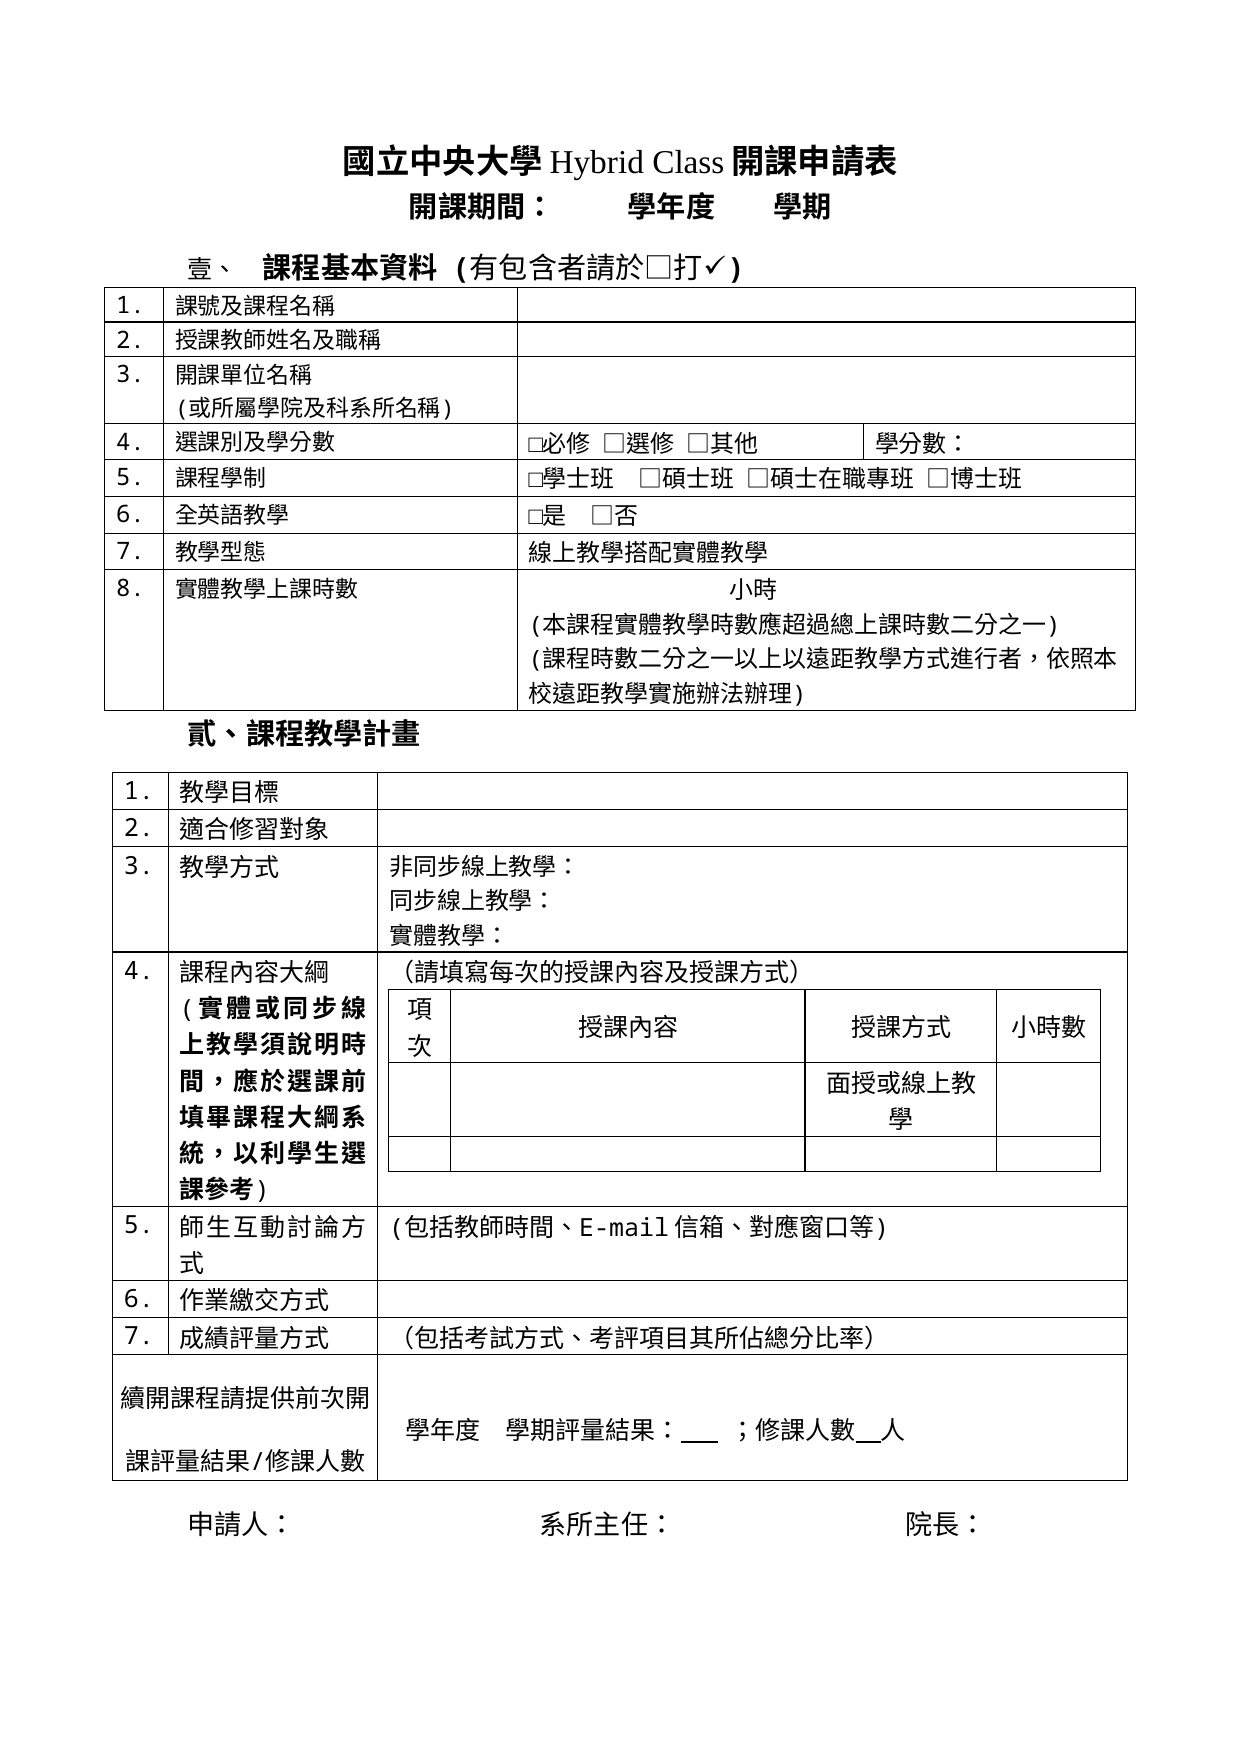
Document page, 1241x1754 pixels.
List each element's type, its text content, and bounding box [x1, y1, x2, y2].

table_cell 教學方式 [169, 847, 377, 951]
table_cell [997, 1063, 1100, 1136]
table_cell 非同步線上教學： 同步線上教學： 實體教學： [378, 847, 1127, 951]
table_cell [105, 497, 163, 533]
table_cell [105, 357, 163, 423]
table_cell 線上教學搭配實體教學 [518, 534, 1135, 569]
table_cell 適合修習對象 [169, 810, 377, 846]
table_cell [518, 323, 1135, 356]
table_cell 面授或線上教學 [806, 1063, 996, 1136]
table_header 小時數 [997, 990, 1100, 1062]
table_header [378, 773, 1127, 809]
table_cell 續開課程請提供前次開課評量結果/修課人數 [113, 1355, 377, 1480]
table_cell □必修 □選修 □其他 [518, 424, 863, 459]
table_cell 選課別及學分數 [164, 424, 517, 459]
table_cell [105, 534, 163, 569]
table_cell 課程內容大綱 (實體或同步線上教學須說明時間，應於選課前填畢課程大綱系統，以利學生選課參考) [169, 953, 377, 1206]
table_header 教學目標 [169, 773, 377, 809]
table_cell [378, 1281, 1127, 1317]
table_cell 師生互動討論方式 [169, 1207, 377, 1280]
table_cell 3. [113, 847, 168, 951]
table_header 授課內容 [451, 990, 804, 1062]
table_cell 實體教學上課時數 [164, 570, 517, 709]
table_header [518, 288, 1135, 321]
table_cell 成績評量方式 [169, 1318, 377, 1354]
table_cell [378, 810, 1127, 846]
table_cell [389, 1137, 450, 1171]
table_cell [105, 323, 163, 356]
table_cell [451, 1137, 804, 1171]
table_cell （包括考試方式、考評項目其所佔總分比率） [378, 1318, 1127, 1354]
table_header 1. [113, 773, 168, 809]
table_cell 教學型態 [164, 534, 517, 569]
table_cell □學士班 □碩士班 □碩士在職專班 □博士班 [518, 460, 1135, 496]
table_cell 開課單位名稱 (或所屬學院及科系所名稱) [164, 357, 517, 423]
table_header 授課方式 [806, 990, 996, 1062]
table_header 課號及課程名稱 [164, 288, 517, 321]
table_cell □是 □否 [518, 497, 1135, 533]
table_cell （請填寫每次的授課內容及授課方式） [378, 953, 1127, 1206]
table_cell 小時 (本課程實體教學時數應超過總上課時數二分之一) (課程時數二分之一以上以遠距教學方式進行者，依照本校遠距教學實施辦法辦理) [518, 570, 1135, 709]
table_cell [389, 1063, 450, 1136]
table_cell 授課教師姓名及職稱 [164, 323, 517, 356]
table_cell [451, 1063, 804, 1136]
table_cell 作業繳交方式 [169, 1281, 377, 1317]
table_cell 7. [113, 1318, 168, 1354]
table_cell 4. [113, 953, 168, 1206]
text 開課期間： 學年度 學期 [187, 184, 1053, 226]
table_header [105, 288, 163, 321]
table_cell 全英語教學 [164, 497, 517, 533]
text 國立中央大學Hybrid Class開課申請表 [187, 135, 1053, 184]
table_cell 2. [113, 810, 168, 846]
table_cell [518, 357, 1135, 423]
table_cell 學年度 學期評量結果： ；修課人數 人 [378, 1355, 1127, 1480]
table_cell [806, 1137, 996, 1171]
table_cell [105, 424, 163, 459]
table_cell 6. [113, 1281, 168, 1317]
text 貳、課程教學計畫 [187, 711, 1053, 753]
list 課程基本資料 (有包含者請於□打) [187, 245, 1053, 287]
table_cell [105, 570, 163, 709]
table_cell 學分數： [864, 424, 1135, 459]
table_cell [105, 460, 163, 496]
table_cell (包括教師時間、E-mail信箱、對應窗口等) [378, 1207, 1127, 1280]
text 申請人： 系所主任： 院長： [187, 1481, 1053, 1543]
table_header 項次 [389, 990, 450, 1062]
table_cell [997, 1137, 1100, 1171]
table_cell 課程學制 [164, 460, 517, 496]
table_cell 5. [113, 1207, 168, 1280]
